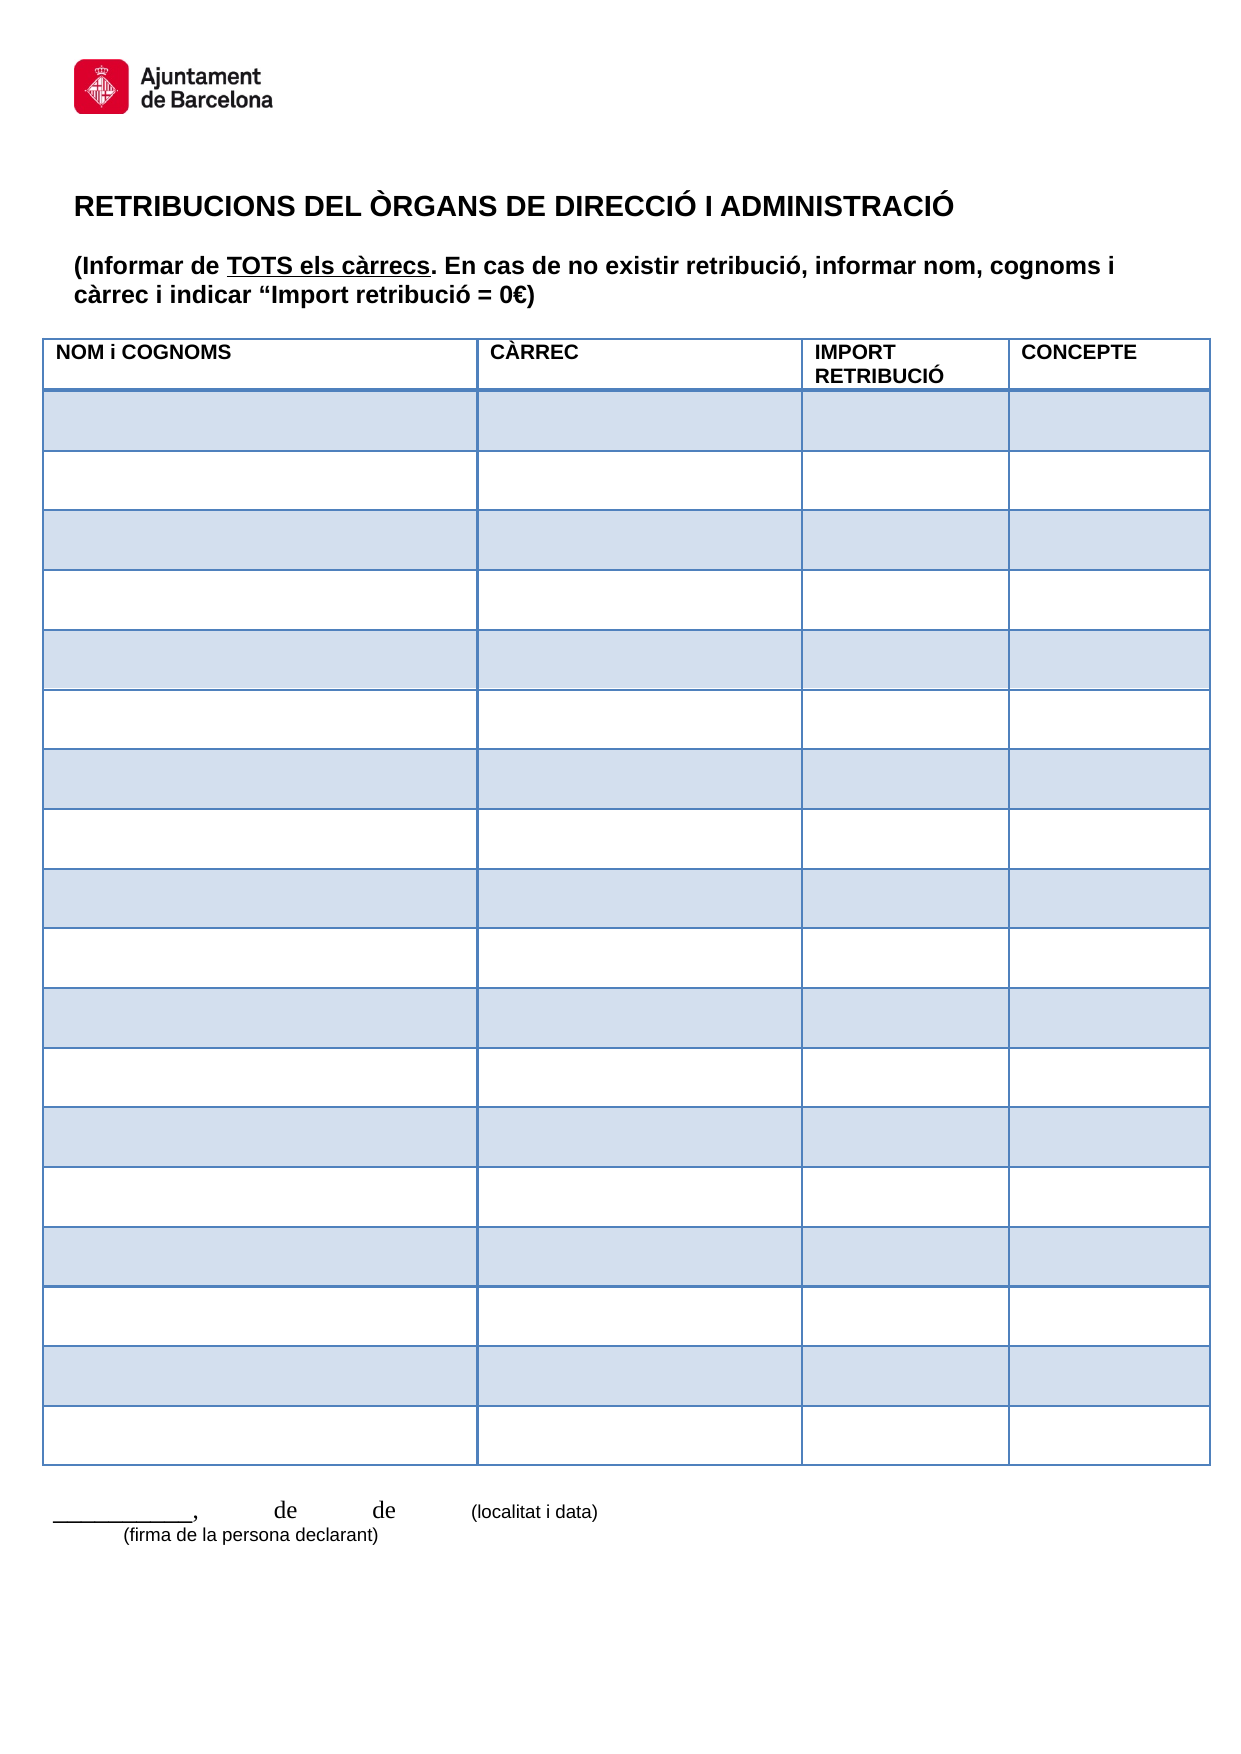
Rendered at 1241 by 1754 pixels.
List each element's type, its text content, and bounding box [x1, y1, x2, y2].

table_cell [1010, 691, 1209, 748]
text RETRIBUCIONS DEL ÒRGANS DE DIRECCIÓ I ADMINISTRACIÓ [74, 189, 1063, 222]
table_cell [803, 989, 1008, 1047]
table_cell [803, 750, 1008, 808]
table_cell [44, 989, 476, 1047]
table_cell [803, 452, 1008, 509]
table_cell [479, 452, 801, 509]
table_cell [1010, 810, 1209, 867]
table_cell [1010, 1407, 1209, 1464]
table_cell [803, 1228, 1008, 1285]
table_cell [1010, 870, 1209, 927]
table_cell [479, 691, 801, 748]
table_cell [803, 870, 1008, 927]
table_cell [803, 691, 1008, 748]
table_cell [44, 1347, 476, 1405]
table_cell [479, 810, 801, 867]
table_cell [1010, 631, 1209, 688]
table_cell [479, 1168, 801, 1226]
table_cell [479, 1288, 801, 1345]
table_cell [479, 631, 801, 688]
table_cell [44, 1108, 476, 1166]
table_header NOM i COGNOMS [44, 340, 476, 387]
table_cell [803, 511, 1008, 569]
table_cell [44, 392, 476, 450]
table_cell [479, 1347, 801, 1405]
table_cell [803, 929, 1008, 987]
table_cell [44, 750, 476, 808]
table_cell [1010, 1168, 1209, 1226]
table_cell [44, 452, 476, 509]
table_header CONCEPTE [1010, 340, 1209, 387]
text __________, de de (localitat i data) [53, 1495, 1063, 1524]
table_cell [44, 1168, 476, 1226]
table_cell [44, 571, 476, 629]
table_cell [803, 1108, 1008, 1166]
table_cell [1010, 989, 1209, 1047]
table_cell [1010, 929, 1209, 987]
table_cell [479, 511, 801, 569]
text (firma de la persona declarant) [44, 1524, 1063, 1546]
table_cell [803, 1347, 1008, 1405]
table_cell [1010, 1288, 1209, 1345]
table_header IMPORT RETRIBUCIÓ [803, 340, 1008, 387]
table_cell [44, 929, 476, 987]
table_cell [1010, 452, 1209, 509]
table_cell [803, 810, 1008, 867]
text (Informar de TOTS els càrrecs. En cas de no existir retribució, informar nom, cognoms i càrrec i indicar “Import retribució = 0€) [74, 251, 1196, 309]
table_cell [44, 1228, 476, 1285]
table_cell [803, 392, 1008, 450]
table_cell [803, 1049, 1008, 1106]
table_cell [44, 810, 476, 867]
table_cell [1010, 1108, 1209, 1166]
table_cell [1010, 1228, 1209, 1285]
table_cell [44, 870, 476, 927]
table_header CÀRREC [479, 340, 801, 387]
table_cell [44, 511, 476, 569]
table_cell [1010, 392, 1209, 450]
table_cell [44, 691, 476, 748]
table_cell [479, 1049, 801, 1106]
table_cell [479, 870, 801, 927]
table_cell [803, 1288, 1008, 1345]
table_cell [803, 1407, 1008, 1464]
table_cell [479, 929, 801, 987]
table_cell [479, 1108, 801, 1166]
table_cell [1010, 571, 1209, 629]
table_cell [479, 571, 801, 629]
table_cell [1010, 1347, 1209, 1405]
table_cell [1010, 1049, 1209, 1106]
table_cell [479, 989, 801, 1047]
table_cell [803, 1168, 1008, 1226]
table_cell [44, 631, 476, 688]
table_cell [803, 631, 1008, 688]
picture [74, 59, 273, 115]
table_cell [44, 1407, 476, 1464]
table_cell [479, 392, 801, 450]
table_cell [479, 1228, 801, 1285]
table_cell [44, 1288, 476, 1345]
table_cell [479, 750, 801, 808]
table_cell [803, 571, 1008, 629]
table_cell [1010, 511, 1209, 569]
table_cell [479, 1407, 801, 1464]
table_cell [1010, 750, 1209, 808]
table_cell [44, 1049, 476, 1106]
